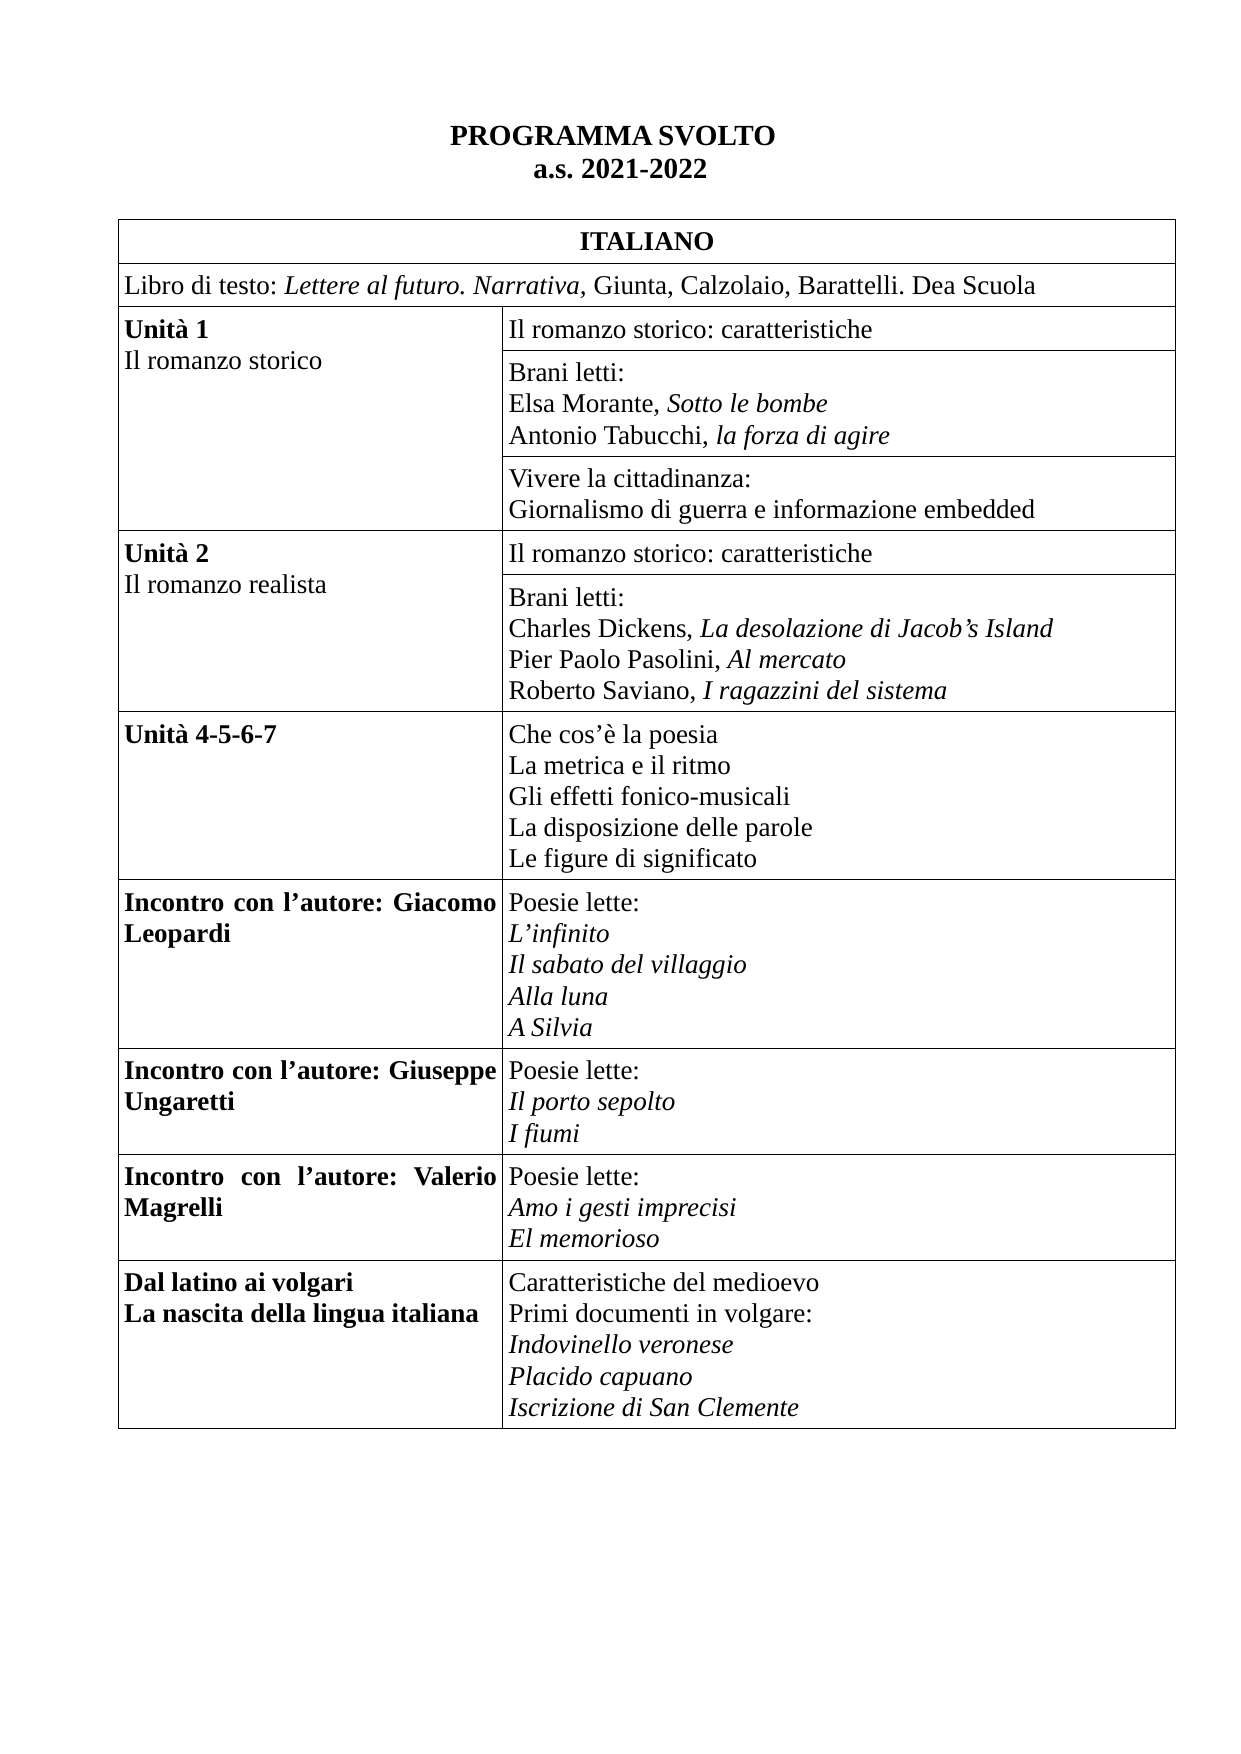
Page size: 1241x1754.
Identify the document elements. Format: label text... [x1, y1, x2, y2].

table_cell Incontro con l’autore: Giacomo Leopardi [119, 880, 502, 1048]
table_cell Incontro con l’autore: Giuseppe Ungaretti [119, 1049, 502, 1153]
table_cell Brani letti: Elsa Morante, Sotto le bombe Antonio Tabucchi, la forza di agire [503, 351, 1175, 456]
table_cell Caratteristiche del medioevo Primi documenti in volgare: Indovinello veronese Placido capuano Iscrizione di San Clemente [503, 1261, 1175, 1428]
table_cell Poesie lette: L’infinito Il sabato del villaggio Alla luna A Silvia [503, 880, 1175, 1048]
table_cell Poesie lette: Amo i gesti imprecisi El memorioso [503, 1155, 1175, 1259]
table_cell Dal latino ai volgari La nascita della lingua italiana [119, 1261, 502, 1428]
table_cell Il romanzo storico: caratteristiche [503, 307, 1175, 350]
table_cell Unità 1 Il romanzo storico [119, 307, 502, 530]
table_cell Che cos’è la poesia La metrica e il ritmo Gli effetti fonico-musicali La disposizione delle parole Le figure di significato [503, 712, 1175, 879]
table_cell Unità 4-5-6-7 [119, 712, 502, 879]
table_cell Poesie lette: Il porto sepolto I fiumi [503, 1049, 1175, 1153]
table_cell Libro di testo: Lettere al futuro. Narrativa, Giunta, Calzolaio, Barattelli. Dea Scuola [119, 264, 1175, 306]
text PROGRAMMA SVOLTO [118, 118, 1122, 152]
table_cell Il romanzo storico: caratteristiche [503, 531, 1175, 574]
table_cell Vivere la cittadinanza: Giornalismo di guerra e informazione embedded [503, 457, 1175, 530]
text a.s. 2021-2022 [118, 152, 1122, 185]
table_cell Incontro con l’autore: Valerio Magrelli [119, 1155, 502, 1259]
table_header ITALIANO [119, 220, 1175, 262]
table_cell Brani letti: Charles Dickens, La desolazione di Jacob’s Island Pier Paolo Pasolini, Al mercato Roberto Saviano, I ragazzini del sistema [503, 575, 1175, 711]
table_cell Unità 2 Il romanzo realista [119, 531, 502, 711]
